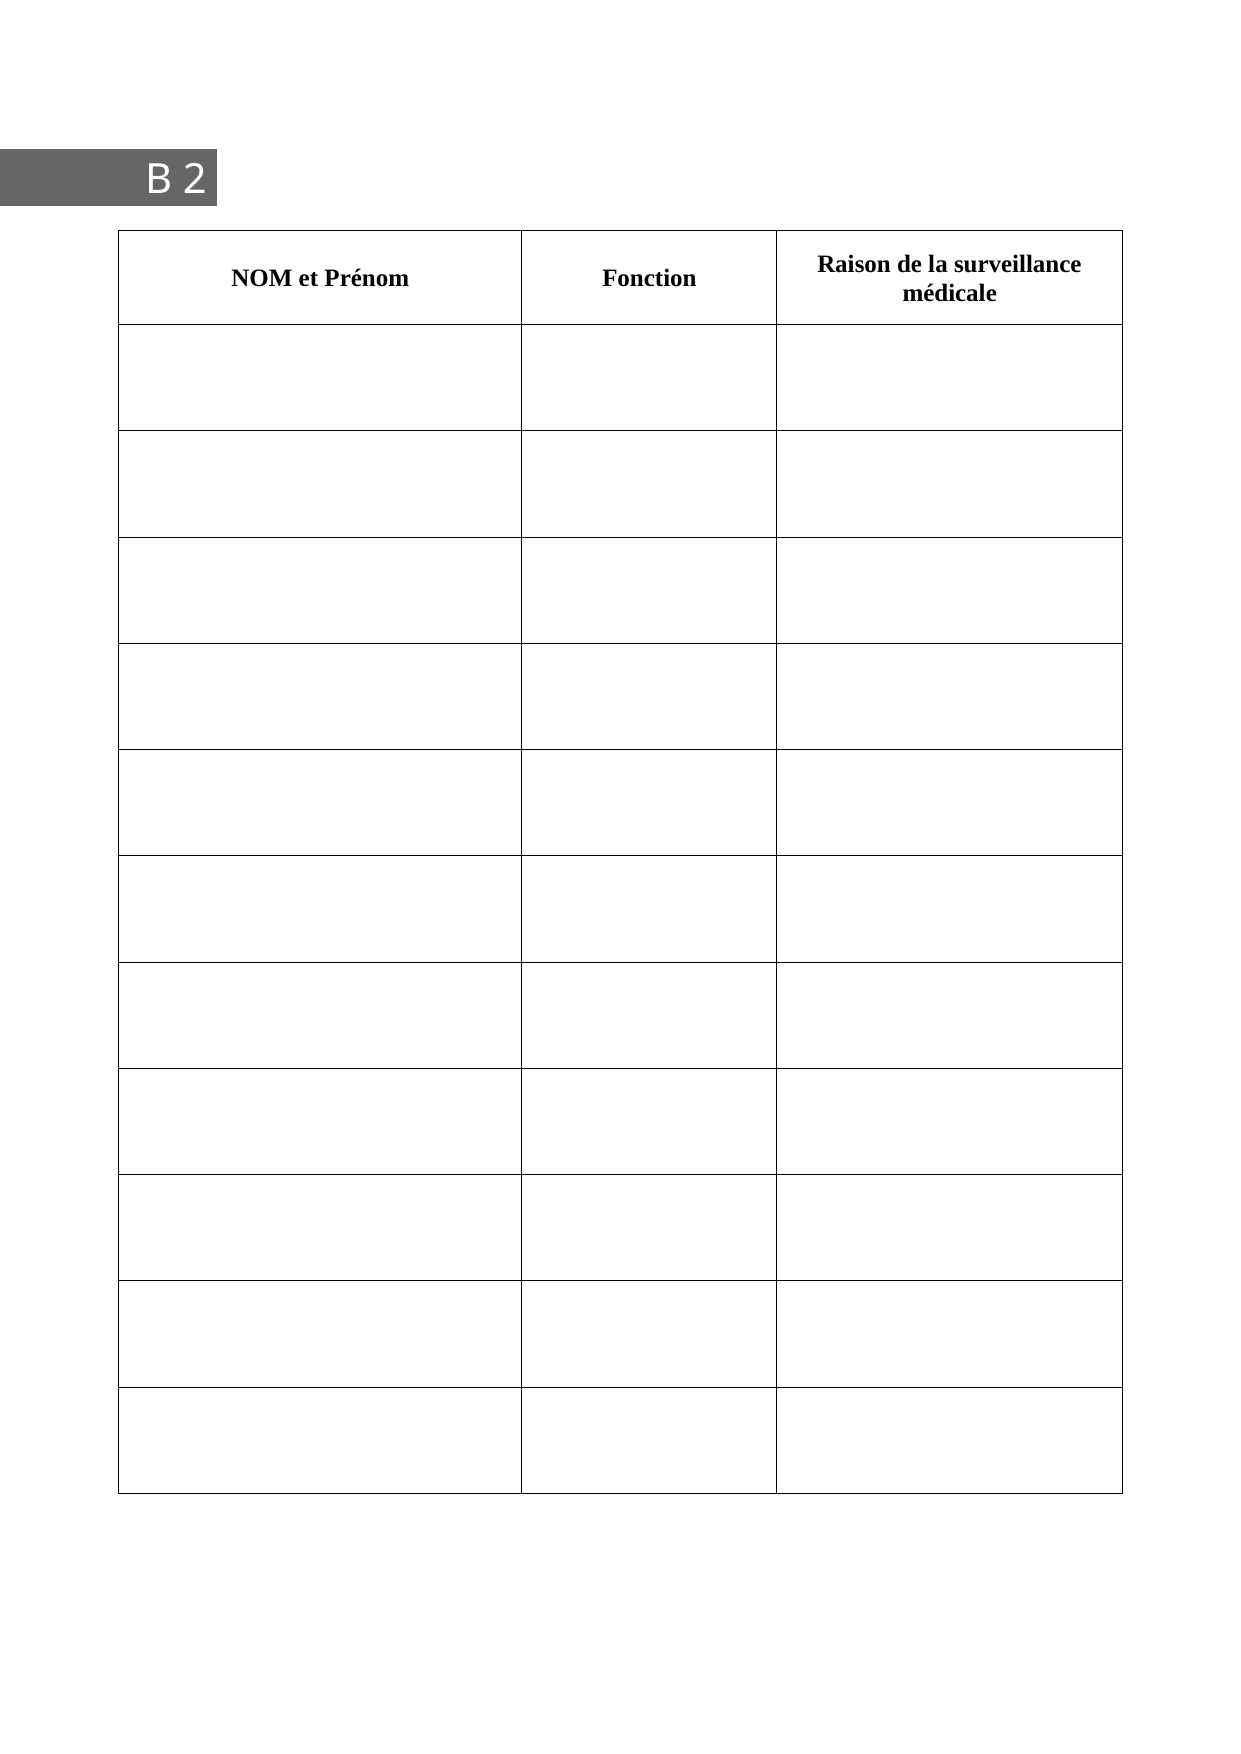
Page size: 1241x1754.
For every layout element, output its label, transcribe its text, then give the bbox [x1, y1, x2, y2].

table_cell [777, 1175, 1122, 1280]
table_cell [119, 963, 521, 1068]
table_cell [777, 963, 1122, 1068]
table_cell [522, 1175, 776, 1280]
table_cell [522, 750, 776, 855]
table_cell [777, 856, 1122, 962]
table_cell [119, 750, 521, 855]
table_cell [777, 1281, 1122, 1387]
table_cell [119, 431, 521, 537]
table_cell [777, 750, 1122, 855]
table_cell [119, 1281, 521, 1387]
table_cell [777, 431, 1122, 537]
table_cell [522, 325, 776, 430]
table_cell [119, 1388, 521, 1493]
table_cell [119, 856, 521, 962]
table_cell [777, 1069, 1122, 1174]
table_cell [522, 963, 776, 1068]
table_cell [119, 1175, 521, 1280]
table_cell [522, 856, 776, 962]
table_header Fonction [522, 231, 776, 324]
table_cell [522, 431, 776, 537]
table_cell [522, 644, 776, 749]
table_cell [777, 325, 1122, 430]
table_header NOM et Prénom [119, 231, 521, 324]
table_cell [119, 644, 521, 749]
table_cell [777, 644, 1122, 749]
table_cell [522, 1069, 776, 1174]
table_cell [522, 1281, 776, 1387]
table_cell [777, 538, 1122, 643]
table_cell [522, 1388, 776, 1493]
table_cell [119, 325, 521, 430]
table_header Raison de la surveillance médicale [777, 231, 1122, 324]
table_cell [777, 1388, 1122, 1493]
table_cell [119, 1069, 521, 1174]
table_cell [119, 538, 521, 643]
table_cell [522, 538, 776, 643]
